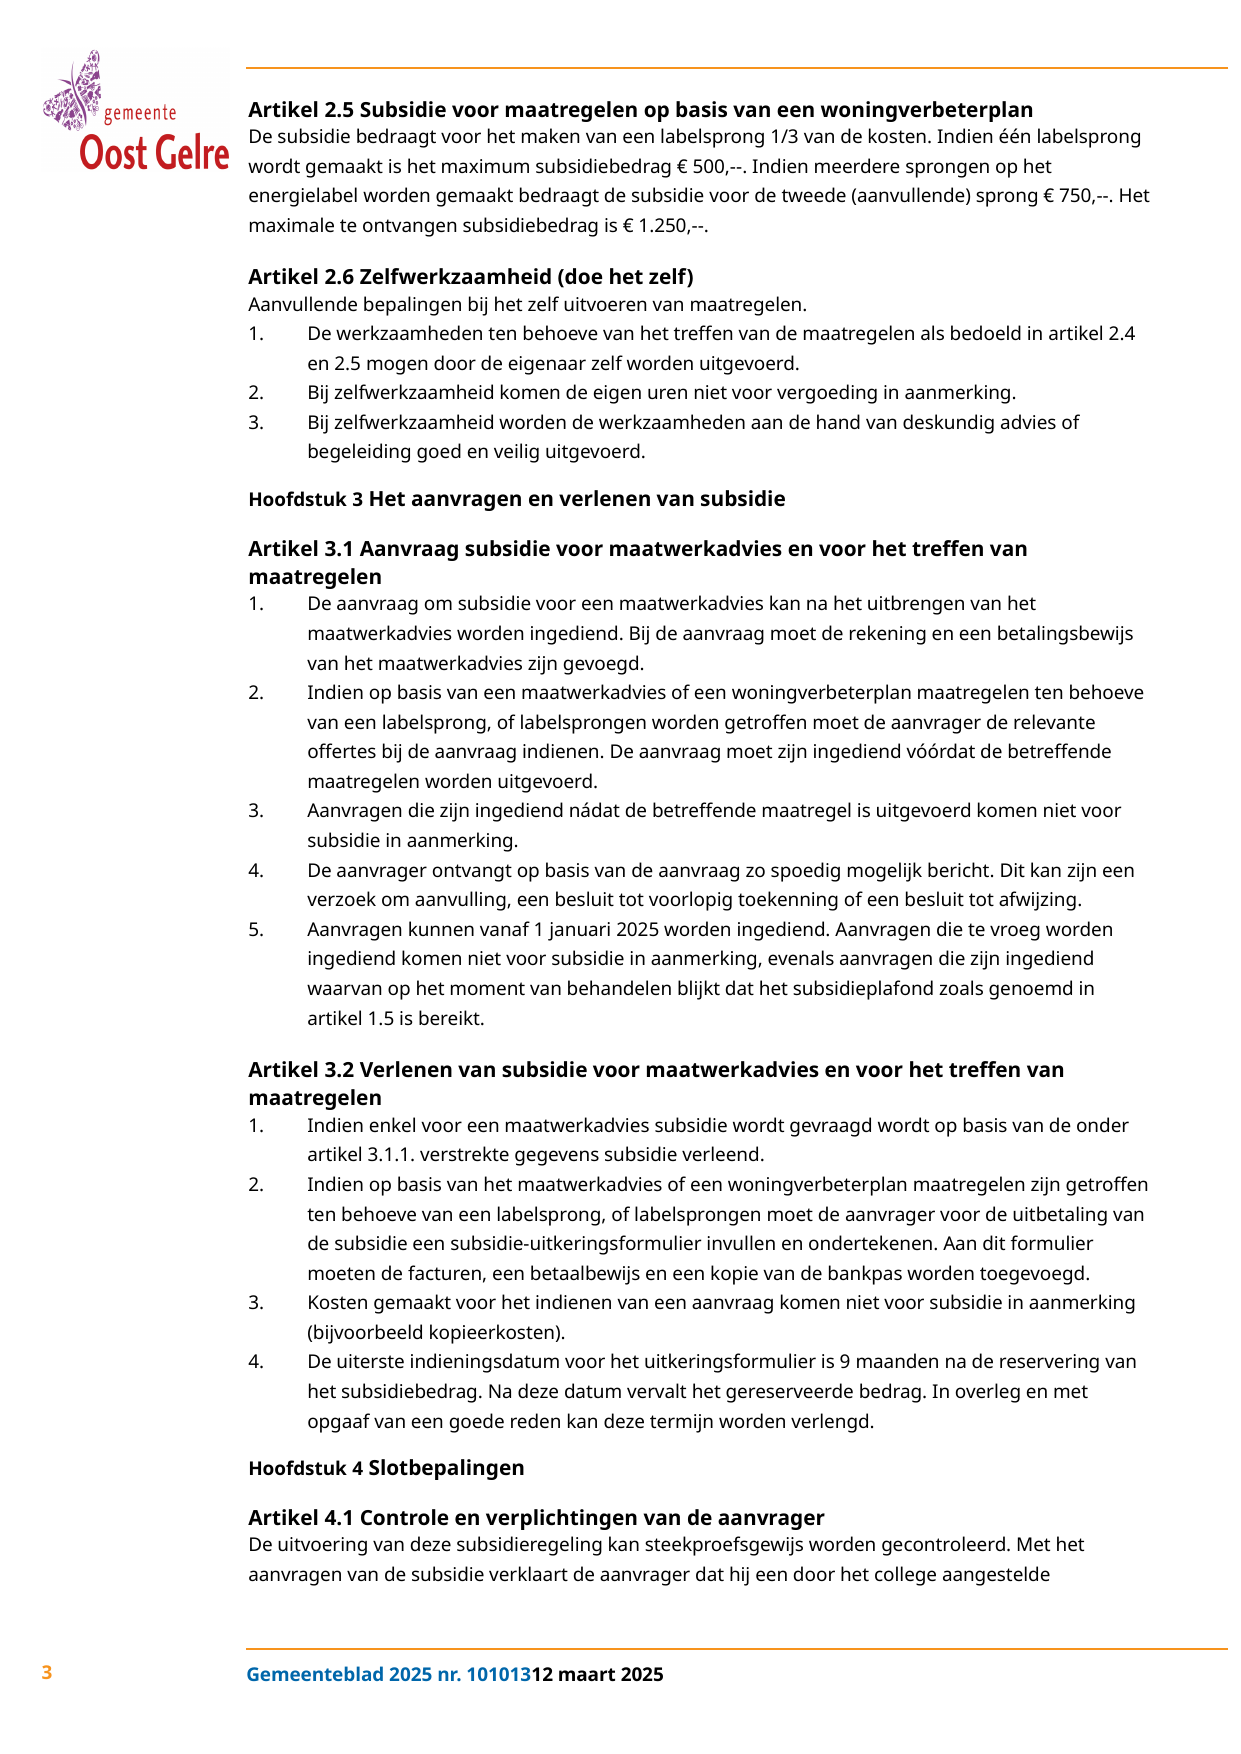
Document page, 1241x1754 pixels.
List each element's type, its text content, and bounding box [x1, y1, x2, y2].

list Bij zelfwerkzaamheid komen de eigen uren niet voor vergoeding in aanmerking. [248, 379, 1152, 405]
list De werkzaamheden ten behoeve van het treffen van de maatregelen als bedoeld in artikel 2.4 en 2.5 mogen door de eigenaar zelf worden uitgevoerd. [248, 320, 1152, 376]
text Hoofdstuk 4 Slotbepalingen [248, 1453, 1152, 1482]
text Aanvullende bepalingen bij het zelf uitvoeren van maatregelen. [248, 291, 1152, 317]
text De uitvoering van deze subsidieregeling kan steekproefsgewijs worden gecontroleerd. Met het aanvragen van de subsidie verklaart de aanvrager dat hij een door het college aangestelde [248, 1531, 1152, 1586]
text Artikel 3.1 Aanvraag subsidie voor maatwerkadvies en voor het treffen van maatregelen [248, 534, 1152, 591]
list Bij zelfwerkzaamheid worden de werkzaamheden aan de hand van deskundig advies of begeleiding goed en veilig uitgevoerd. [248, 409, 1152, 464]
list De aanvraag om subsidie voor een maatwerkadvies kan na het uitbrengen van het maatwerkadvies worden ingediend. Bij de aanvraag moet de rekening en een betalingsbewijs van het maatwerkadvies zijn gevoegd. [248, 591, 1152, 675]
picture [41, 47, 231, 172]
text Artikel 3.2 Verlenen van subsidie voor maatwerkadvies en voor het treffen van maatregelen [248, 1055, 1152, 1112]
text Artikel 4.1 Controle en verplichtingen van de aanvrager [248, 1503, 1152, 1531]
list Aanvragen die zijn ingediend nádat de betreffende maatregel is uitgevoerd komen niet voor subsidie in aanmerking. [248, 798, 1152, 853]
list Indien op basis van het maatwerkadvies of een woningverbeterplan maatregelen zijn getroffen ten behoeve van een labelsprong, of labelsprongen moet de aanvrager voor de uitbetaling van de subsidie een subsidie-uitkeringsformulier invullen en ondertekenen. Aan dit formulier moeten de facturen, een betaalbewijs en een kopie van de bankpas worden toegevoegd. [248, 1171, 1152, 1286]
text De subsidie bedraagt voor het maken van een labelsprong 1/3 van de kosten. Indien één labelsprong wordt gemaakt is het maximum subsidiebedrag € 500,--. Indien meerdere sprongen op het energielabel worden gemaakt bedraagt de subsidie voor de tweede (aanvullende) sprong € 750,--. Het maximale te ontvangen subsidiebedrag is € 1.250,--. [248, 123, 1152, 238]
list Aanvragen kunnen vanaf 1 januari 2025 worden ingediend. Aanvragen die te vroeg worden ingediend komen niet voor subsidie in aanmerking, evenals aanvragen die zijn ingediend waarvan op het moment van behandelen blijkt dat het subsidieplafond zoals genoemd in artikel 1.5 is bereikt. [248, 916, 1152, 1030]
list De aanvrager ontvangt op basis van de aanvraag zo spoedig mogelijk bericht. Dit kan zijn een verzoek om aanvulling, een besluit tot voorlopig toekenning of een besluit tot afwijzing. [248, 857, 1152, 912]
text Artikel 2.6 Zelfwerkzaamheid (doe het zelf) [248, 262, 1152, 291]
text Hoofdstuk 3 Het aanvragen en verlenen van subsidie [248, 484, 1152, 513]
text Artikel 2.5 Subsidie voor maatregelen op basis van een woningverbeterplan [248, 95, 1152, 123]
list Indien enkel voor een maatwerkadvies subsidie wordt gevraagd wordt op basis van de onder artikel 3.1.1. verstrekte gegevens subsidie verleend. [248, 1112, 1152, 1167]
list De uiterste indieningsdatum voor het uitkeringsformulier is 9 maanden na de reservering van het subsidiebedrag. Na deze datum vervalt het gereserveerde bedrag. In overleg en met opgaaf van een goede reden kan deze termijn worden verlengd. [248, 1349, 1152, 1433]
list Indien op basis van een maatwerkadvies of een woningverbeterplan maatregelen ten behoeve van een labelsprong, of labelsprongen worden getroffen moet de aanvrager de relevante offertes bij de aanvraag indienen. De aanvraag moet zijn ingediend vóórdat de betreffende maatregelen worden uitgevoerd. [248, 679, 1152, 794]
list Kosten gemaakt voor het indienen van een aanvraag komen niet voor subsidie in aanmerking (bijvoorbeeld kopieerkosten). [248, 1289, 1152, 1345]
